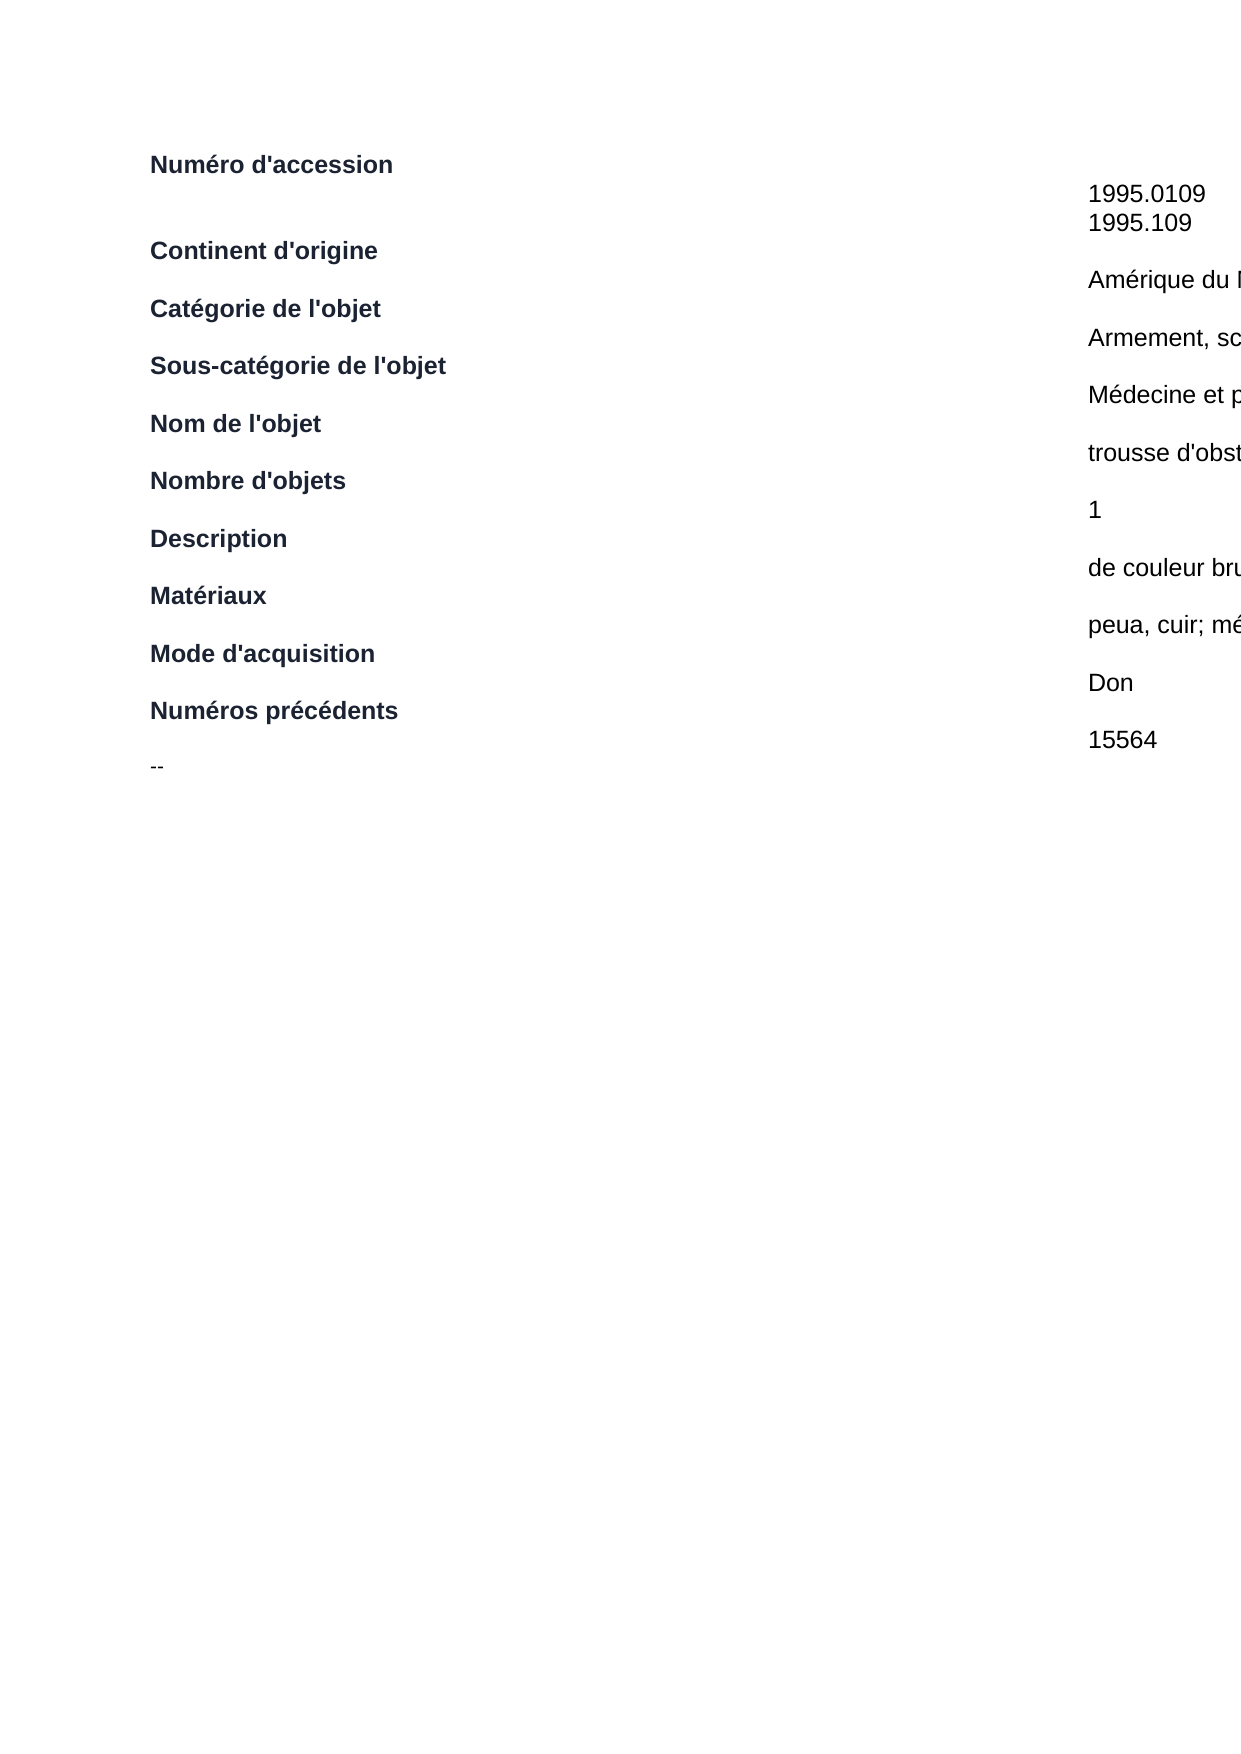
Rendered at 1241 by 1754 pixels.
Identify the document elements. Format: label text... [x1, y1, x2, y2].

text Continent d'origine [150, 236, 1090, 265]
text -- [150, 754, 1090, 778]
text trousse d'obstétrique [1088, 437, 1240, 466]
text 1995.0109 [1088, 179, 1240, 207]
text Catégorie de l'objet [150, 294, 1090, 322]
text 1 [1088, 495, 1240, 524]
text 15564 [1088, 725, 1240, 754]
text Nom de l'objet [150, 409, 1090, 437]
text Numéros précédents [150, 696, 1090, 725]
text 1995.109 [1088, 207, 1240, 236]
text Armement, sciences et technologies [1088, 322, 1240, 351]
text peua, cuir; métal [1088, 610, 1240, 639]
text Mode d'acquisition [150, 639, 1090, 667]
text Médecine et psychologie [1088, 380, 1240, 409]
text Nombre d'objets [150, 466, 1090, 495]
text Amérique du Nord [1088, 265, 1240, 294]
text Description [150, 524, 1090, 552]
text Matériaux [150, 581, 1090, 610]
text Sous-catégorie de l'objet [150, 351, 1090, 380]
text Don [1088, 667, 1240, 696]
text de couleur brune. Serrure. Trois compartiments: un principal au centre et deux autres latéraux. Deux poignées [1088, 552, 1240, 581]
text Numéro d'accession [150, 150, 1090, 179]
